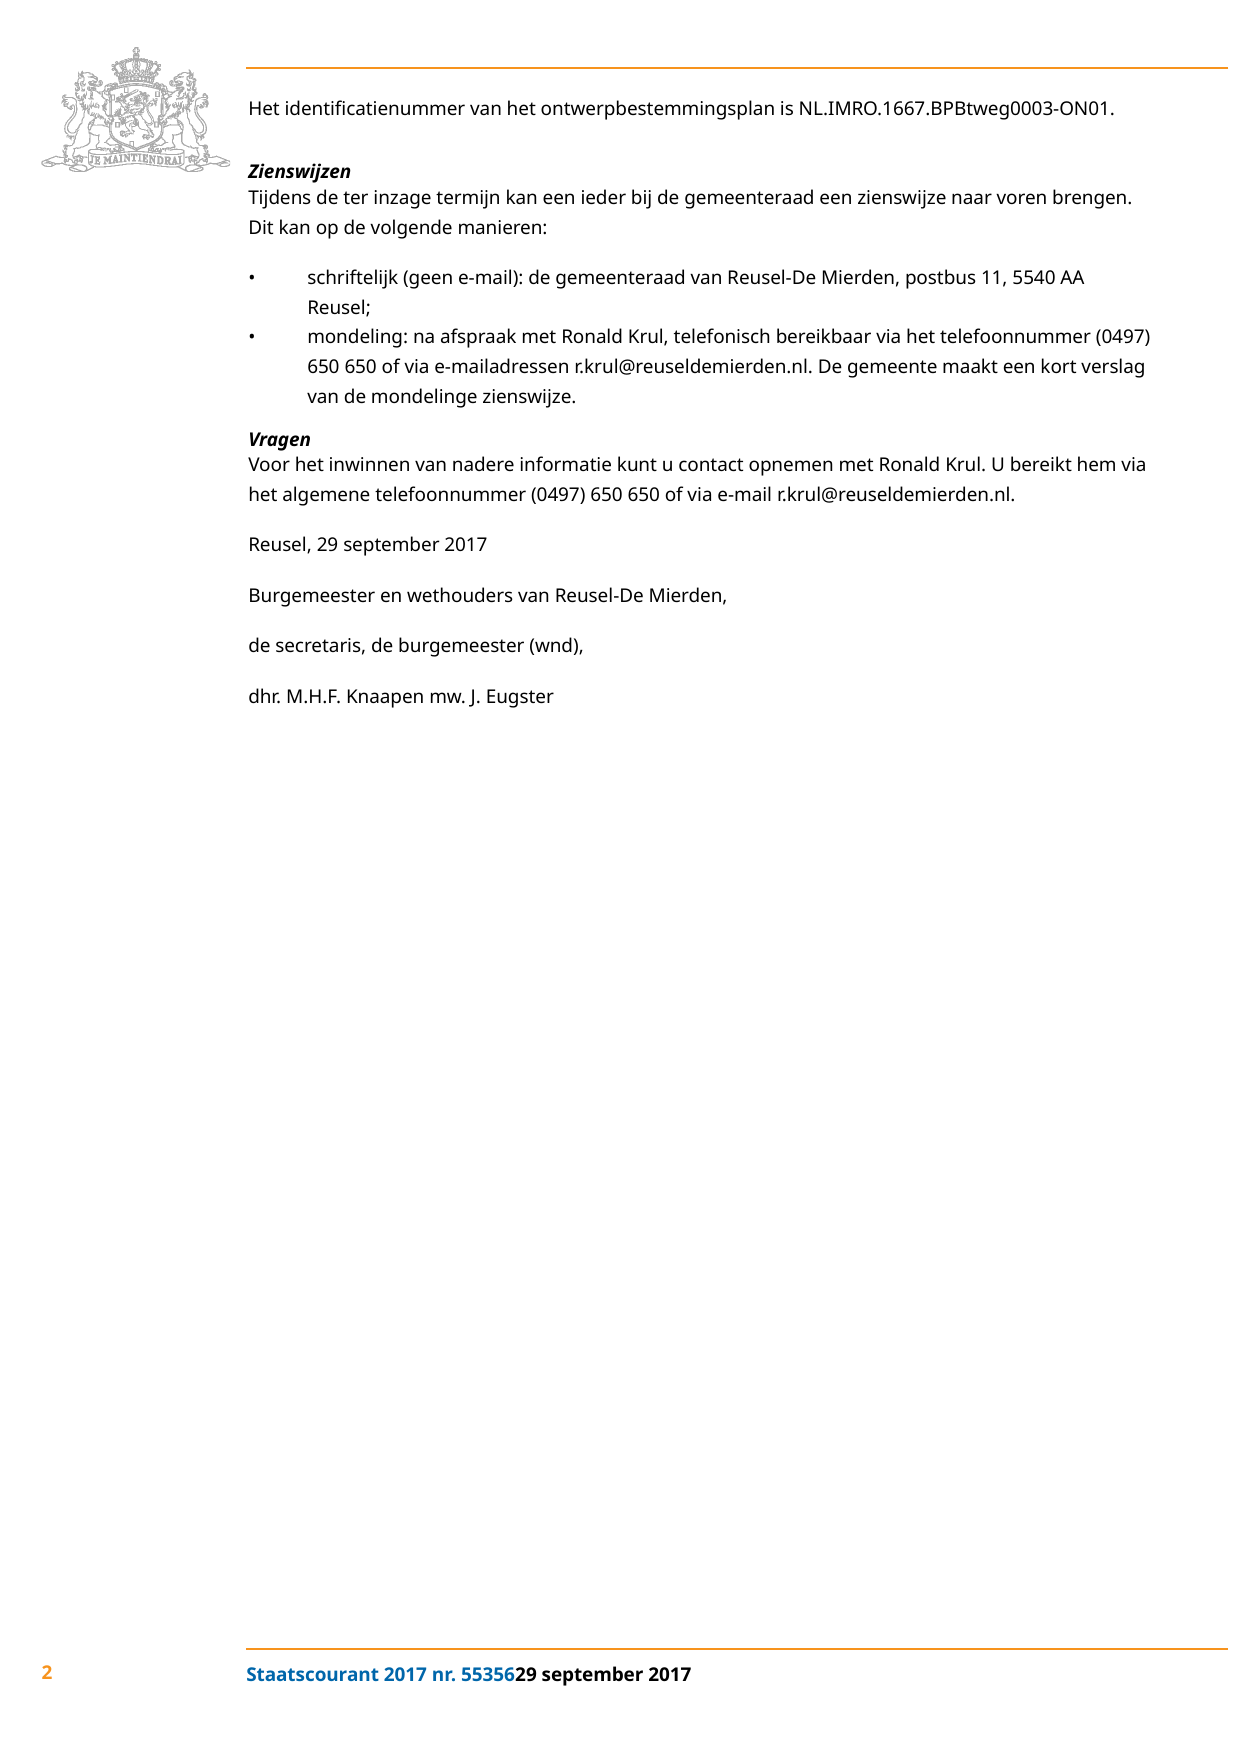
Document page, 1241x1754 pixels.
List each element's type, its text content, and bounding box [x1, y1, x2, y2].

list schriftelijk (geen e-mail): de gemeenteraad van Reusel-De Mierden, postbus 11, 5540 AA Reusel; [248, 264, 1152, 320]
text Voor het inwinnen van nadere informatie kunt u contact opnemen met Ronald Krul. U bereikt hem via het algemene telefoonnummer (0497) 650 650 of via e-mail r.krul@reuseldemierden.nl. [248, 452, 1152, 507]
text Vragen [248, 426, 1152, 452]
text de secretaris, de burgemeester (wnd), [248, 632, 1152, 658]
text Het identificatienummer van het ontwerpbestemmingsplan is NL.IMRO.1667.BPBtweg0003-ON01. [248, 95, 1152, 121]
text Tijdens de ter inzage termijn kan een ieder bij de gemeenteraad een zienswijze naar voren brengen. Dit kan op de volgende manieren: [248, 184, 1152, 240]
text Burgemeester en wethouders van Reusel-De Mierden, [248, 582, 1152, 608]
text Reusel, 29 september 2017 [248, 532, 1152, 557]
text dhr. M.H.F. Knaapen mw. J. Eugster [248, 683, 1152, 709]
text Zienswijzen [248, 159, 1152, 184]
list mondeling: na afspraak met Ronald Krul, telefonisch bereikbaar via het telefoonnummer (0497) 650 650 of via e-mailadressen r.krul@reuseldemierden.nl. De gemeente maakt een kort verslag van de mondelinge zienswijze. [248, 324, 1152, 408]
picture [41, 47, 231, 172]
